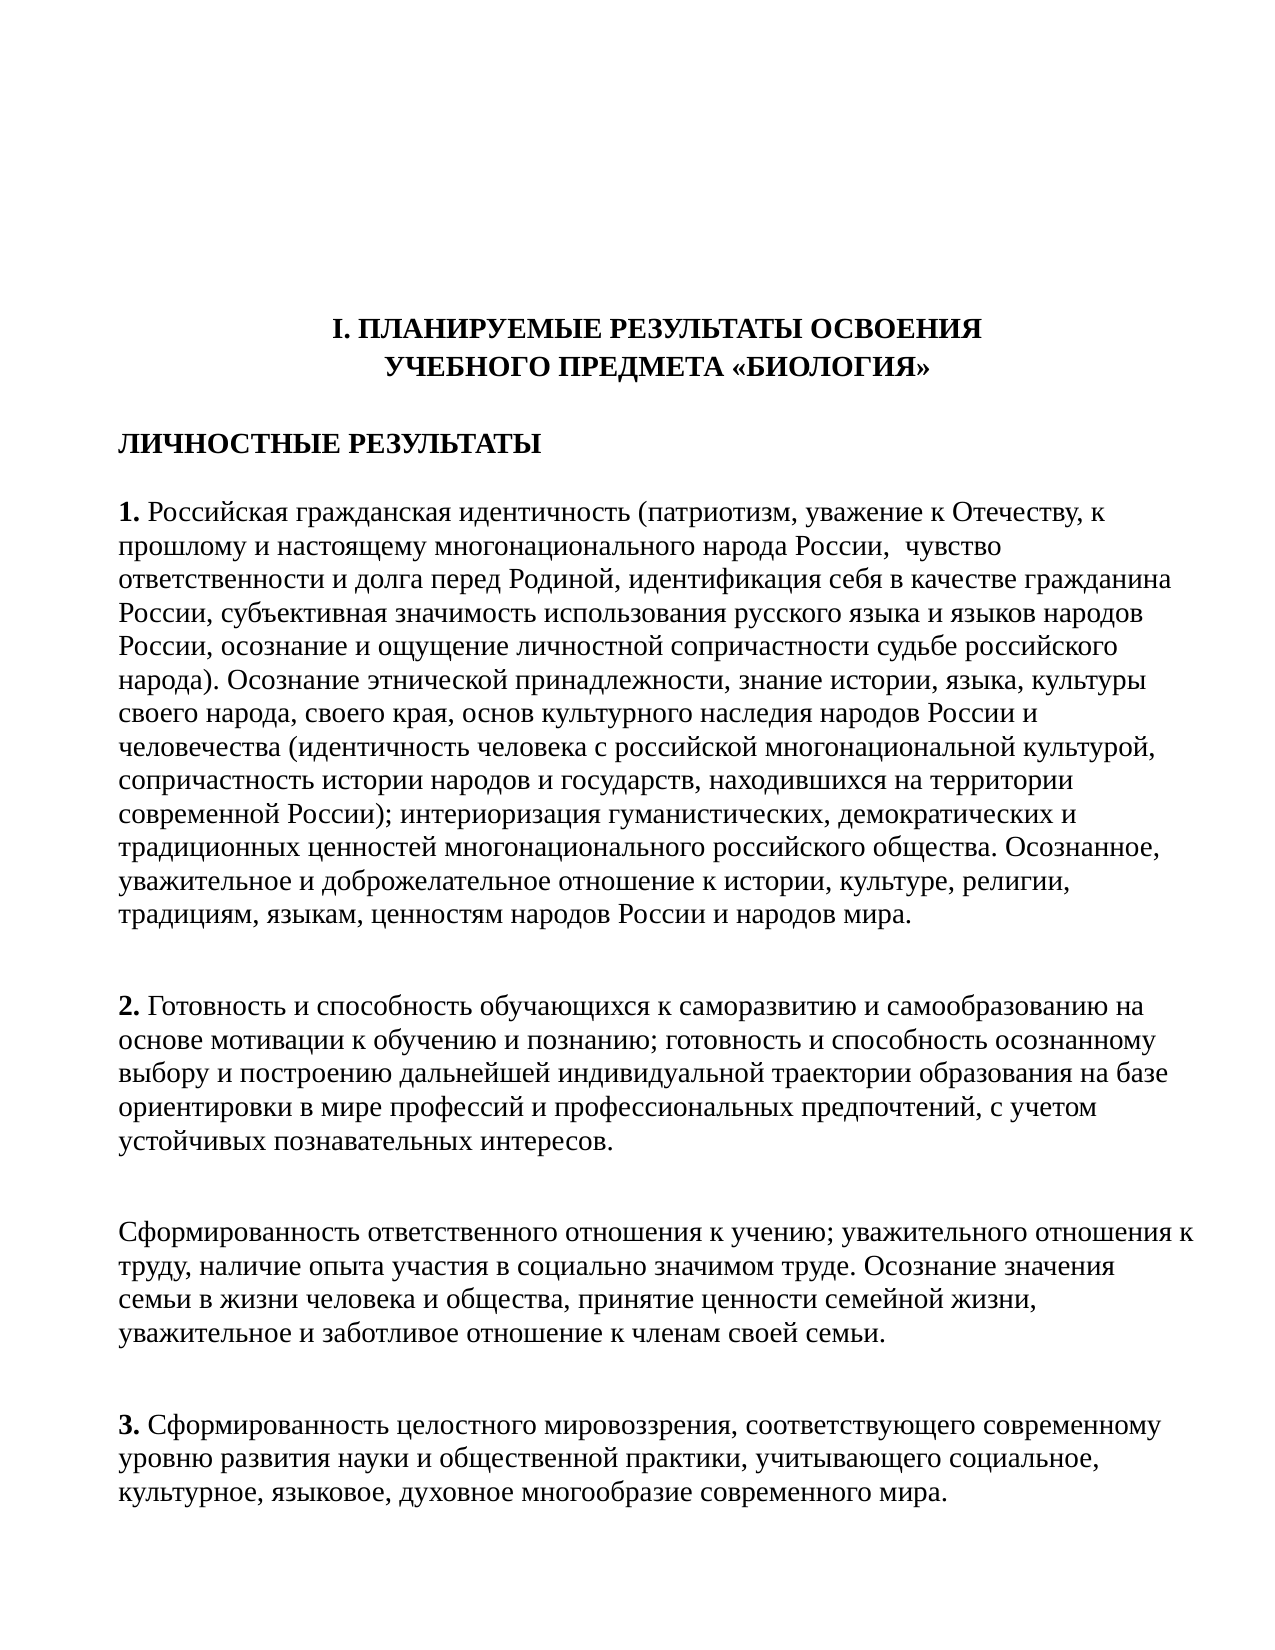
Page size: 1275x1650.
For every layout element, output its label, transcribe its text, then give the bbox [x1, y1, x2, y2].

text УЧЕБНОГО ПРЕДМЕТА «БИОЛОГИЯ» [118, 349, 1196, 383]
text ЛИЧНОСТНЫЕ РЕЗУЛЬТАТЫ [118, 426, 1196, 460]
text 1. Российская гражданская идентичность (патриотизм, уважение к Отечеству, к прошлому и настоящему многонационального народа России, чувство ответственности и долга перед Родиной, идентификация себя в качестве гражданина России, субъективная значимость использования русского языка и языков народов России, осознание и ощущение личностной сопричастности судьбе российского народа). Осознание этнической принадлежности, знание истории, языка, культуры своего народа, своего края, основ культурного наследия народов России и человечества (идентичность человека с российской многонациональной культурой, сопричастность истории народов и государств, находившихся на территории современной России); интериоризация гуманистических, демократических и традиционных ценностей многонационального российского общества. Осознанное, уважительное и доброжелательное отношение к истории, культуре, религии, традициям, языкам, ценностям народов России и народов мира. [118, 494, 1196, 930]
text I. ПЛАНИРУЕМЫЕ РЕЗУЛЬТАТЫ ОСВОЕНИЯ [118, 311, 1196, 344]
text 2. Готовность и способность обучающихся к саморазвитию и самообразованию на основе мотивации к обучению и познанию; готовность и способность осознанному выбору и построению дальнейшей индивидуальной траектории образования на базе ориентировки в мире профессий и профессиональных предпочтений, с учетом устойчивых познавательных интересов. [118, 988, 1196, 1156]
text Сформированность ответственного отношения к учению; уважительного отношения к труду, наличие опыта участия в социально значимом труде. Осознание значения семьи в жизни человека и общества, принятие ценности семейной жизни, уважительное и заботливое отношение к членам своей семьи. [118, 1214, 1196, 1349]
text 3. Сформированность целостного мировоззрения, соответствующего современному уровню развития науки и общественной практики, учитывающего социальное, культурное, языковое, духовное многообразие современного мира. [118, 1407, 1196, 1508]
